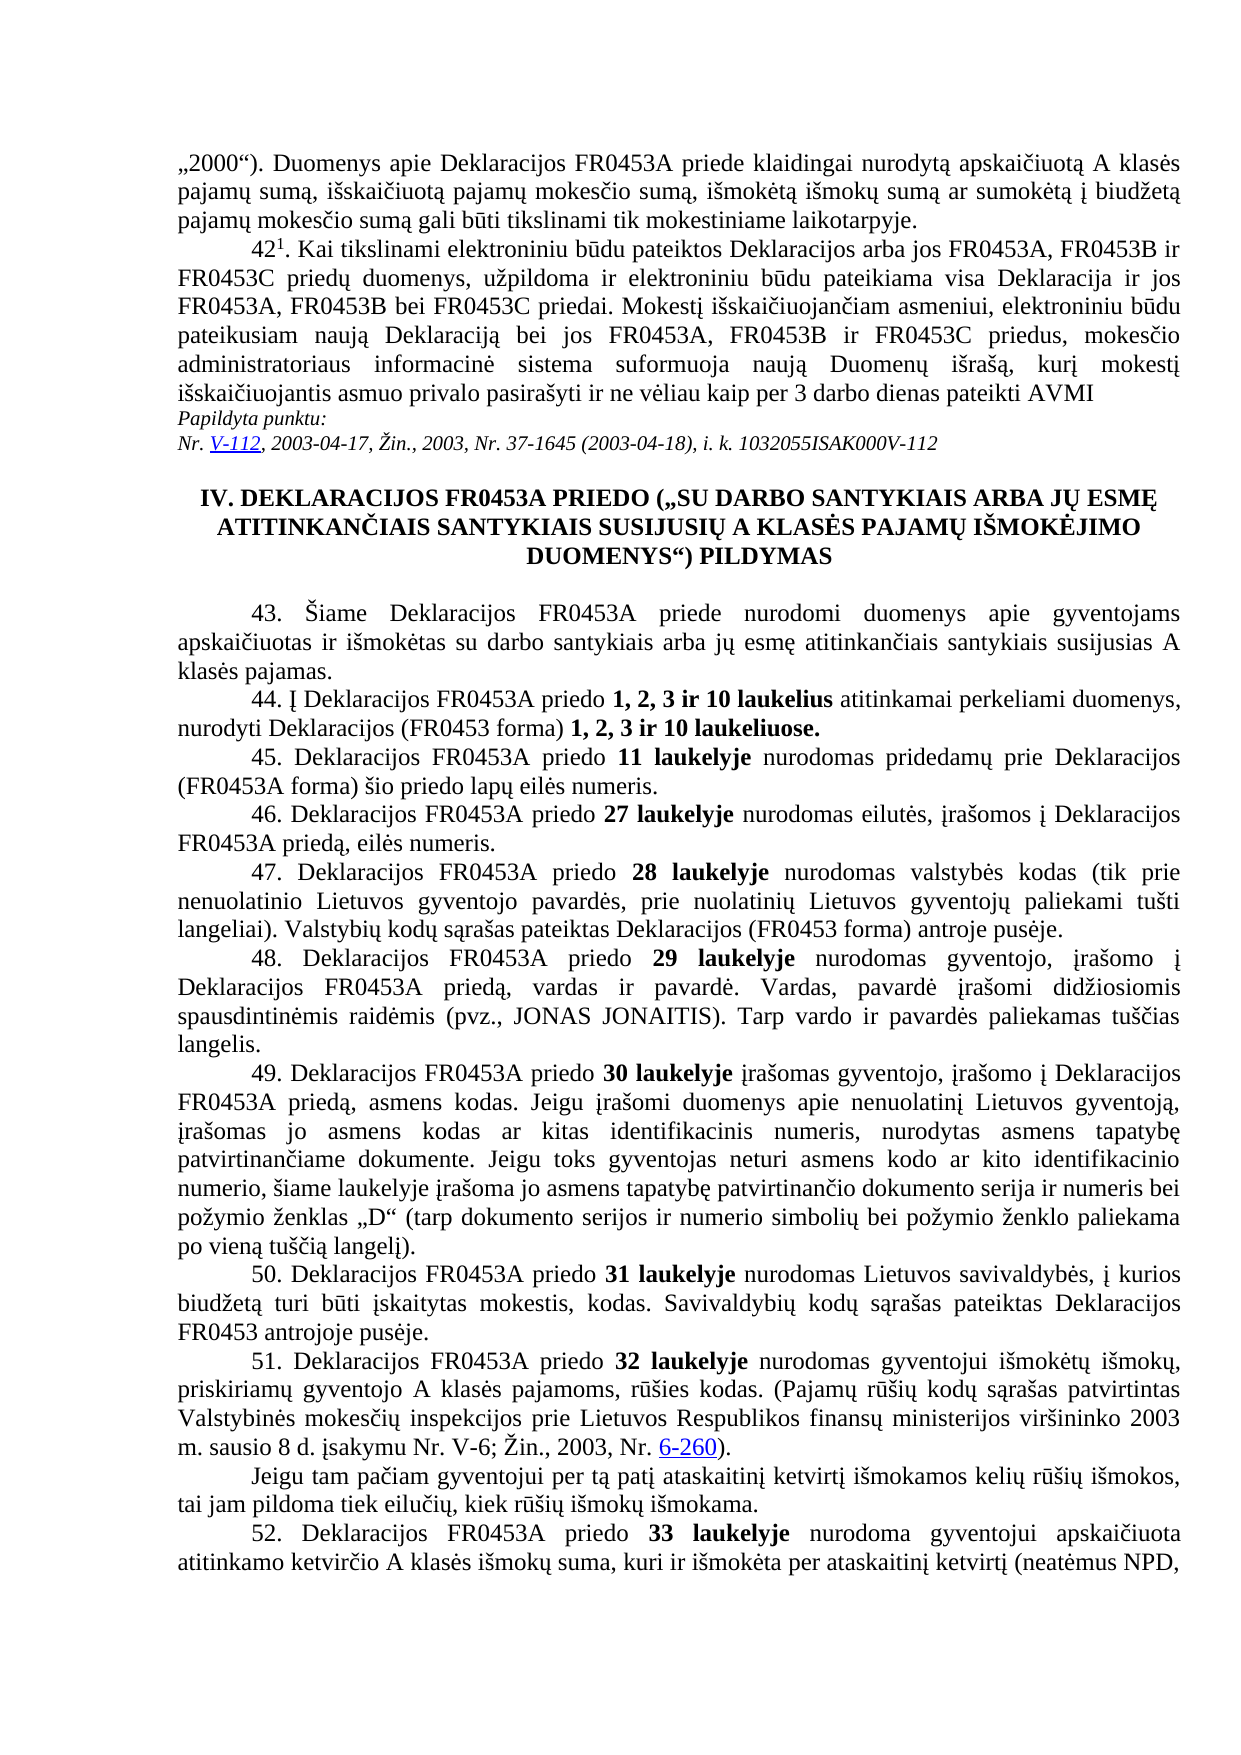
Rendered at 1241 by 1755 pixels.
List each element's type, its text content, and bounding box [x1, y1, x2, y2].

text „2000“). Duomenys apie Deklaracijos FR0453A priede klaidingai nurodytą apskaičiuotą A klasės pajamų sumą, išskaičiuotą pajamų mokesčio sumą, išmokėtą išmokų sumą ar sumokėtą į biudžetą pajamų mokesčio sumą gali būti tikslinami tik mokestiniame laikotarpyje. [177, 148, 1181, 234]
text 51. Deklaracijos FR0453A priedo 32 laukelyje nurodomas gyventojui išmokėtų išmokų, priskiriamų gyventojo A klasės pajamoms, rūšies kodas. (Pajamų rūšių kodų sąrašas patvirtintas Valstybinės mokesčių inspekcijos prie Lietuvos Respublikos finansų ministerijos viršininko 2003 m. sausio 8 d. įsakymu Nr. V-6; Žin., 2003, Nr. 6-260). [177, 1346, 1181, 1461]
text 46. Deklaracijos FR0453A priedo 27 laukelyje nurodomas eilutės, įrašomos į Deklaracijos FR0453A priedą, eilės numeris. [177, 799, 1181, 857]
text Nr. V-112, 2003-04-17, Žin., 2003, Nr. 37-1645 (2003-04-18), i. k. 1032055ISAK000V-112 [177, 430, 1181, 454]
text 421. Kai tikslinami elektroniniu būdu pateiktos Deklaracijos arba jos FR0453A, FR0453B ir FR0453C priedų duomenys, užpildoma ir elektroniniu būdu pateikiama visa Deklaracija ir jos FR0453A, FR0453B bei FR0453C priedai. Mokestį išskaičiuojančiam asmeniui, elektroniniu būdu pateikusiam naują Deklaraciją bei jos FR0453A, FR0453B ir FR0453C priedus, mokesčio administratoriaus informacinė sistema suformuoja naują Duomenų išrašą, kurį mokestį išskaičiuojantis asmuo privalo pasirašyti ir ne vėliau kaip per 3 darbo dienas pateikti AVMI [177, 234, 1181, 406]
text 49. Deklaracijos FR0453A priedo 30 laukelyje įrašomas gyventojo, įrašomo į Deklaracijos FR0453A priedą, asmens kodas. Jeigu įrašomi duomenys apie nenuolatinį Lietuvos gyventoją, įrašomas jo asmens kodas ar kitas identifikacinis numeris, nurodytas asmens tapatybę patvirtinančiame dokumente. Jeigu toks gyventojas neturi asmens kodo ar kito identifikacinio numerio, šiame laukelyje įrašoma jo asmens tapatybę patvirtinančio dokumento serija ir numeris bei požymio ženklas „D“ (tarp dokumento serijos ir numerio simbolių bei požymio ženklo paliekama po vieną tuščią langelį). [177, 1058, 1181, 1259]
text 50. Deklaracijos FR0453A priedo 31 laukelyje nurodomas Lietuvos savivaldybės, į kurios biudžetą turi būti įskaitytas mokestis, kodas. Savivaldybių kodų sąrašas pateiktas Deklaracijos FR0453 antrojoje pusėje. [177, 1259, 1181, 1346]
text IV. DEKLARACIJOS FR0453A PRIEDO („SU DARBO SANTYKIAIS ARBA JŲ ESMĘ ATITINKANČIAIS SANTYKIAIS SUSIJUSIŲ A KLASĖS PAJAMŲ IŠMOKĖJIMO DUOMENYS“) PILDYMAS [177, 483, 1181, 569]
text Papildyta punktu: [177, 406, 1181, 430]
text 44. Į Deklaracijos FR0453A priedo 1, 2, 3 ir 10 laukelius atitinkamai perkeliami duomenys, nurodyti Deklaracijos (FR0453 forma) 1, 2, 3 ir 10 laukeliuose. [177, 684, 1181, 742]
text Jeigu tam pačiam gyventojui per tą patį ataskaitinį ketvirtį išmokamos kelių rūšių išmokos, tai jam pildoma tiek eilučių, kiek rūšių išmokų išmokama. [177, 1461, 1181, 1518]
text 52. Deklaracijos FR0453A priedo 33 laukelyje nurodoma gyventojui apskaičiuota atitinkamo ketvirčio A klasės išmokų suma, kuri ir išmokėta per ataskaitinį ketvirtį (neatėmus NPD, [177, 1518, 1181, 1576]
text 43. Šiame Deklaracijos FR0453A priede nurodomi duomenys apie gyventojams apskaičiuotas ir išmokėtas su darbo santykiais arba jų esmę atitinkančiais santykiais susijusias A klasės pajamas. [177, 598, 1181, 684]
text 48. Deklaracijos FR0453A priedo 29 laukelyje nurodomas gyventojo, įrašomo į Deklaracijos FR0453A priedą, vardas ir pavardė. Vardas, pavardė įrašomi didžiosiomis spausdintinėmis raidėmis (pvz., JONAS JONAITIS). Tarp vardo ir pavardės paliekamas tuščias langelis. [177, 943, 1181, 1058]
text 47. Deklaracijos FR0453A priedo 28 laukelyje nurodomas valstybės kodas (tik prie nenuolatinio Lietuvos gyventojo pavardės, prie nuolatinių Lietuvos gyventojų paliekami tušti langeliai). Valstybių kodų sąrašas pateiktas Deklaracijos (FR0453 forma) antroje pusėje. [177, 857, 1181, 943]
text 45. Deklaracijos FR0453A priedo 11 laukelyje nurodomas pridedamų prie Deklaracijos (FR0453A forma) šio priedo lapų eilės numeris. [177, 742, 1181, 799]
